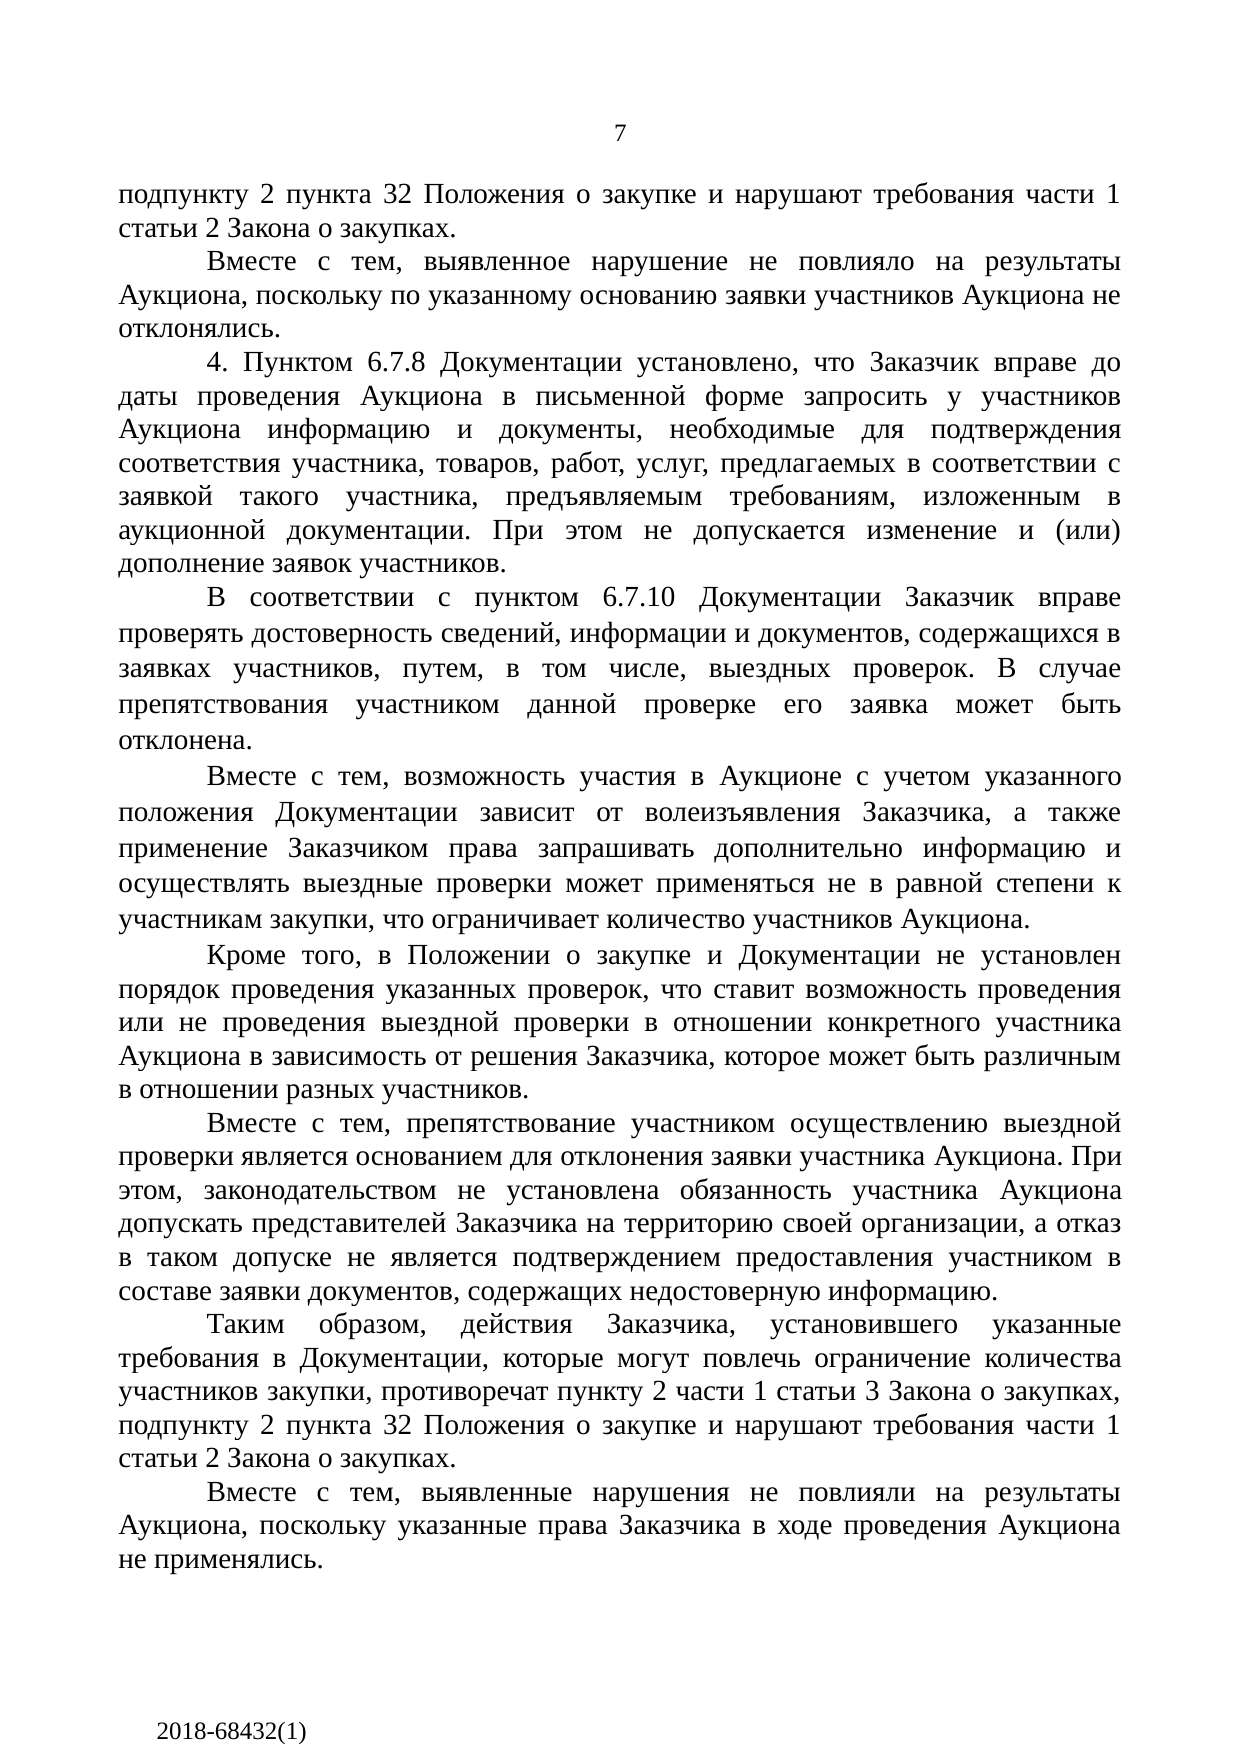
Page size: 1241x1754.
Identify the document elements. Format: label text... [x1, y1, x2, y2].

text 4. Пунктом 6.7.8 Документации установлено, что Заказчик вправе до даты проведения Аукциона в письменной форме запросить у участников Аукциона информацию и документы, необходимые для подтверждения соответствия участника, товаров, работ, услуг, предлагаемых в соответствии с заявкой такого участника, предъявляемым требованиям, изложенным в аукционной документации. При этом не допускается изменение и (или) дополнение заявок участников. [118, 344, 1122, 579]
text подпункту 2 пункта 32 Положения о закупке и нарушают требования части 1 статьи 2 Закона о закупках. [118, 176, 1122, 243]
text Вместе с тем, возможность участия в Аукционе с учетом указанного положения Документации зависит от волеизъявления Заказчика, а также применение Заказчиком права запрашивать дополнительно информацию и осуществлять выездные проверки может применяться не в равной степени к участникам закупки, что ограничивает количество участников Аукциона. [118, 758, 1122, 935]
text В соответствии с пунктом 6.7.10 Документации Заказчик вправе проверять достоверность сведений, информации и документов, содержащихся в заявках участников, путем, в том числе, выездных проверок. В случае препятствования участником данной проверке его заявка может быть отклонена. [118, 579, 1122, 756]
text Вместе с тем, выявленные нарушения не повлияли на результаты Аукциона, поскольку указанные права Заказчика в ходе проведения Аукциона не применялись. [118, 1474, 1122, 1574]
text Вместе с тем, выявленное нарушение не повлияло на результаты Аукциона, поскольку по указанному основанию заявки участников Аукциона не отклонялись. [118, 243, 1122, 344]
text Кроме того, в Положении о закупке и Документации не установлен порядок проведения указанных проверок, что ставит возможность проведения или не проведения выездной проверки в отношении конкретного участника Аукциона в зависимость от решения Заказчика, которое может быть различным в отношении разных участников. [118, 937, 1122, 1105]
text Вместе с тем, препятствование участником осуществлению выездной проверки является основанием для отклонения заявки участника Аукциона. При этом, законодательством не установлена обязанность участника Аукциона допускать представителей Заказчика на территорию своей организации, а отказ в таком допуске не является подтверждением предоставления участником в составе заявки документов, содержащих недостоверную информацию. [118, 1105, 1122, 1306]
text Таким образом, действия Заказчика, установившего указанные требования в Документации, которые могут повлечь ограничение количества участников закупки, противоречат пункту 2 части 1 статьи 3 Закона о закупках, подпункту 2 пункта 32 Положения о закупке и нарушают требования части 1 статьи 2 Закона о закупках. [118, 1306, 1122, 1474]
